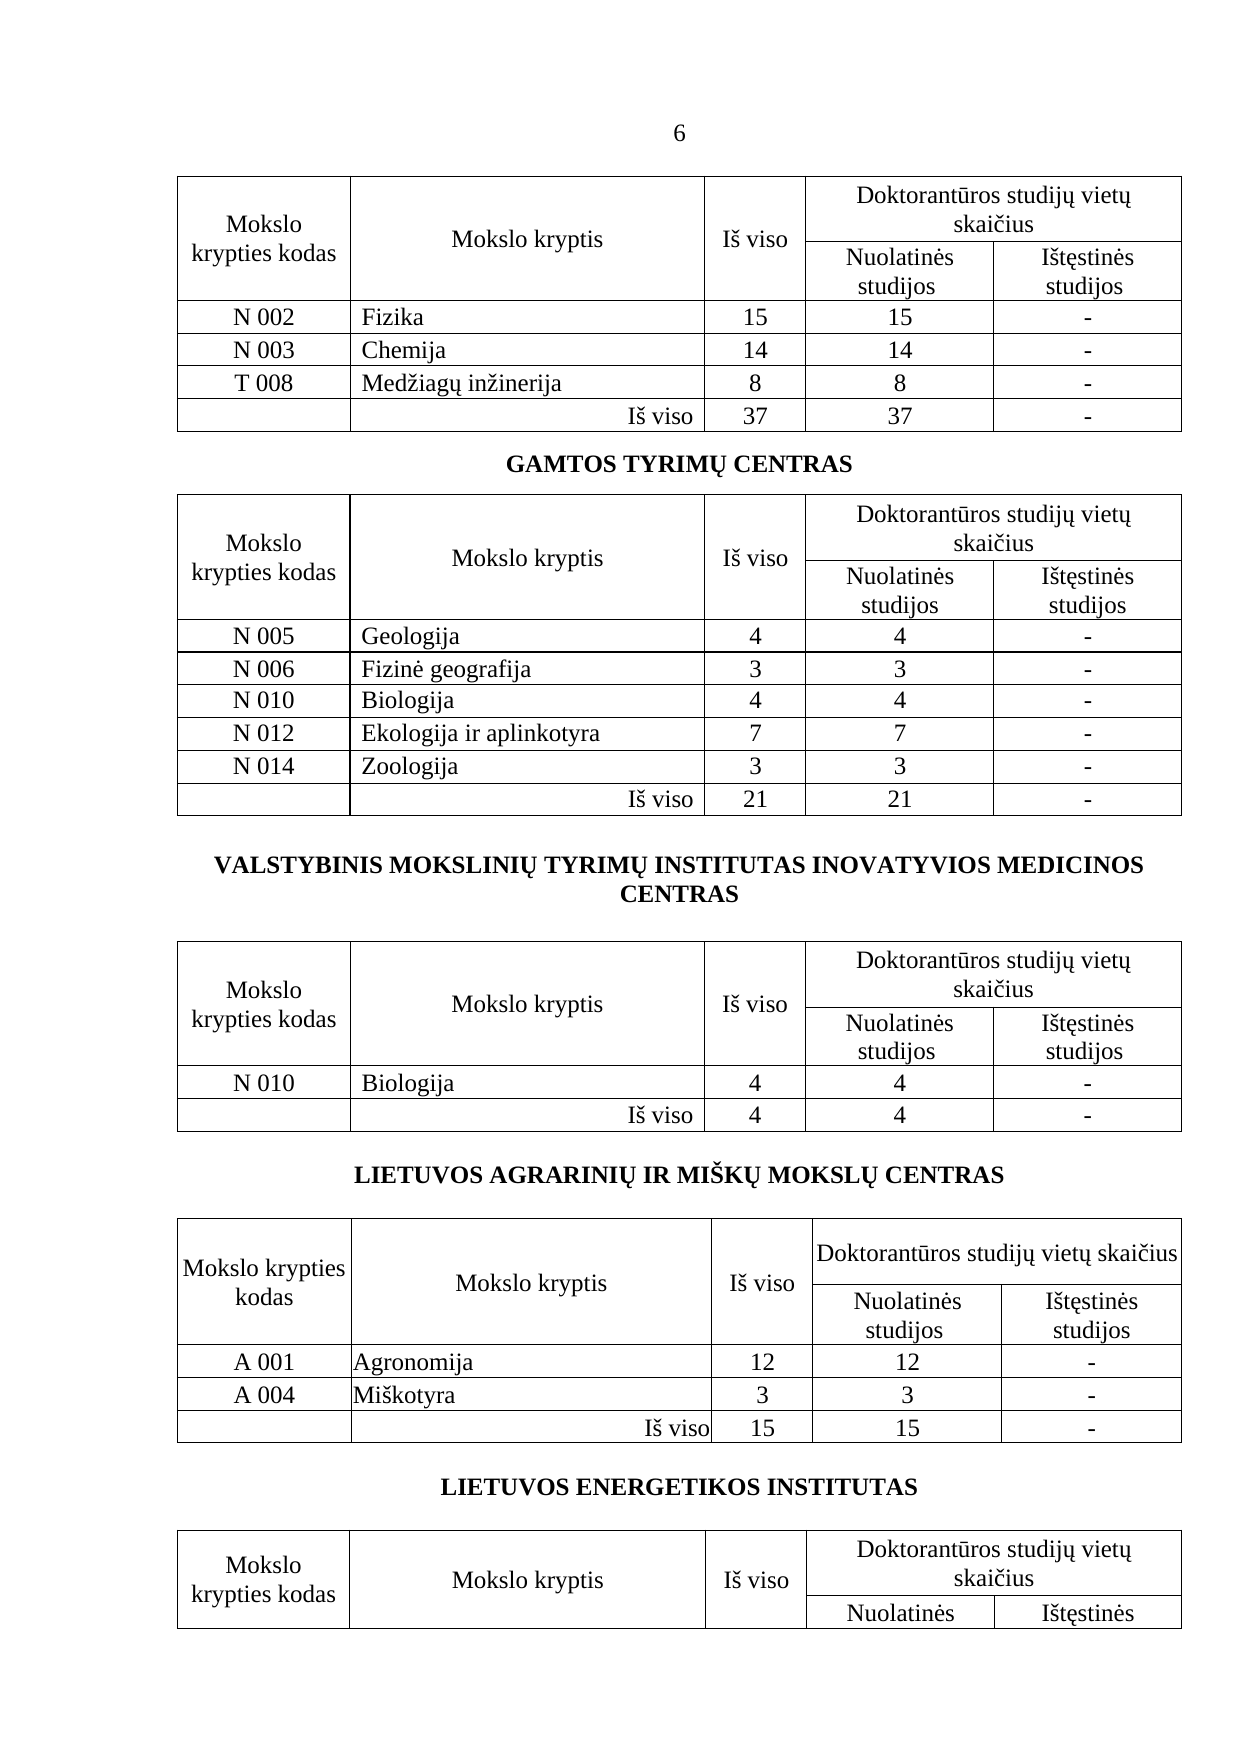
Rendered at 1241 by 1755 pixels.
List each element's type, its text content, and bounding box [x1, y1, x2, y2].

table_cell - [994, 718, 1181, 750]
table_cell N 005 [178, 620, 349, 651]
table_header Mokslo kryptis [351, 177, 704, 300]
table_cell Iš viso [352, 1411, 711, 1442]
table_header Mokslo kryptis [352, 1219, 711, 1344]
table_cell 3 [712, 1378, 812, 1409]
table_cell Fizinė geografija [351, 653, 704, 684]
table_cell A 004 [178, 1378, 351, 1409]
table_header Mokslo krypties kodas [178, 942, 350, 1065]
table_cell - [994, 366, 1181, 398]
table_cell 21 [705, 784, 805, 815]
table_cell - [994, 784, 1181, 815]
table_cell Iš viso [351, 399, 704, 431]
table_cell 4 [705, 1066, 805, 1098]
text LIETUVOS AGRARINIŲ IR MIŠKŲ MOKSLŲ CENTRAS [177, 1161, 1181, 1189]
table_cell 3 [806, 751, 993, 783]
table_cell Medžiagų inžinerija [351, 366, 704, 398]
table_cell 3 [806, 653, 993, 684]
table_cell 37 [705, 399, 805, 431]
table_header Mokslo krypties kodas [178, 1219, 351, 1344]
table_cell Chemija [351, 334, 704, 365]
table_cell Ištęstinės studijos [1002, 1285, 1181, 1344]
table_cell N 012 [178, 718, 349, 750]
table_cell [178, 1411, 351, 1442]
table_header Mokslo krypties kodas [178, 177, 350, 300]
table_cell Nuolatinės [807, 1596, 994, 1628]
table_cell Nuolatinės studijos [806, 242, 993, 300]
table_cell 4 [806, 685, 993, 717]
table_cell A 001 [178, 1345, 351, 1377]
table_cell Ištęstinės [995, 1596, 1181, 1628]
text GAMTOS TYRIMŲ CENTRAS [177, 449, 1181, 478]
table_cell 3 [813, 1378, 1001, 1409]
table_cell [178, 784, 349, 815]
table_cell - [994, 399, 1181, 431]
table_cell 3 [705, 653, 805, 684]
table_cell Ištęstinės studijos [994, 561, 1181, 618]
table_header Doktorantūros studijų vietų skaičius [807, 1531, 1181, 1595]
text LIETUVOS ENERGETIKOS INSTITUTAS [177, 1472, 1181, 1501]
table_cell Fizika [351, 301, 704, 333]
table_cell 4 [806, 1099, 993, 1131]
table_cell 37 [806, 399, 993, 431]
table_cell Iš viso [351, 784, 704, 815]
table_cell - [994, 1066, 1181, 1098]
table_header Mokslo kryptis [350, 1531, 705, 1628]
table_cell N 014 [178, 751, 349, 783]
table_cell Geologija [351, 620, 704, 651]
table_cell 15 [806, 301, 993, 333]
table_cell 12 [712, 1345, 812, 1377]
text VALSTYBINIS MOKSLINIŲ TYRIMŲ INSTITUTAS INOVATYVIOS MEDICINOS CENTRAS [177, 850, 1181, 907]
table_cell - [1002, 1411, 1181, 1442]
table_header Doktorantūros studijų vietų skaičius [806, 495, 1181, 560]
table_cell 7 [806, 718, 993, 750]
table_cell Biologija [351, 685, 704, 717]
table_cell Nuolatinės studijos [806, 1008, 993, 1065]
table_cell 14 [806, 334, 993, 365]
table_cell N 006 [178, 653, 349, 684]
table_header Mokslo kryptis [351, 942, 704, 1065]
table_cell 14 [705, 334, 805, 365]
table_cell Biologija [351, 1066, 704, 1098]
table_cell T 008 [178, 366, 350, 398]
table_cell - [1002, 1378, 1181, 1409]
table_cell 15 [712, 1411, 812, 1442]
table_cell Zoologija [351, 751, 704, 783]
table_cell - [994, 685, 1181, 717]
table_cell - [994, 620, 1181, 651]
table_header Doktorantūros studijų vietų skaičius [806, 942, 1181, 1007]
table_header Iš viso [712, 1219, 812, 1344]
table_cell N 002 [178, 301, 350, 333]
table_header Doktorantūros studijų vietų skaičius [806, 177, 1181, 241]
table_header Mokslo kryptis [351, 495, 704, 618]
table_cell [178, 399, 350, 431]
table_cell Miškotyra [352, 1378, 711, 1409]
table_cell 15 [705, 301, 805, 333]
table_cell Ekologija ir aplinkotyra [351, 718, 704, 750]
table_cell - [994, 653, 1181, 684]
table_cell 12 [813, 1345, 1001, 1377]
table_cell - [994, 334, 1181, 365]
table_header Iš viso [705, 495, 805, 618]
table_header Iš viso [705, 177, 805, 300]
table_cell Ištęstinės studijos [994, 242, 1181, 300]
table_cell Nuolatinės studijos [806, 561, 993, 618]
table_cell 7 [705, 718, 805, 750]
table_cell - [994, 751, 1181, 783]
table_header Iš viso [706, 1531, 806, 1628]
table_cell 15 [813, 1411, 1001, 1442]
table_header Mokslo krypties kodas [178, 1531, 349, 1628]
table_cell 4 [806, 1066, 993, 1098]
table_cell 4 [705, 620, 805, 651]
table_cell Iš viso [351, 1099, 704, 1131]
table_cell 8 [806, 366, 993, 398]
table_header Mokslo krypties kodas [178, 495, 349, 618]
table_cell 4 [705, 685, 805, 717]
table_cell N 010 [178, 1066, 350, 1098]
table_cell 4 [705, 1099, 805, 1131]
table_cell Ištęstinės studijos [994, 1008, 1181, 1065]
table_cell - [1002, 1345, 1181, 1377]
table_cell [178, 1099, 350, 1131]
table_cell - [994, 1099, 1181, 1131]
table_cell N 010 [178, 685, 349, 717]
table_cell 8 [705, 366, 805, 398]
table_cell Nuolatinės studijos [813, 1285, 1001, 1344]
table_cell 3 [705, 751, 805, 783]
table_header Doktorantūros studijų vietų skaičius [813, 1219, 1181, 1284]
table_cell N 003 [178, 334, 350, 365]
table_cell 4 [806, 620, 993, 651]
table_cell Agronomija [352, 1345, 711, 1377]
table_header Iš viso [705, 942, 805, 1065]
table_cell 21 [806, 784, 993, 815]
table_cell - [994, 301, 1181, 333]
